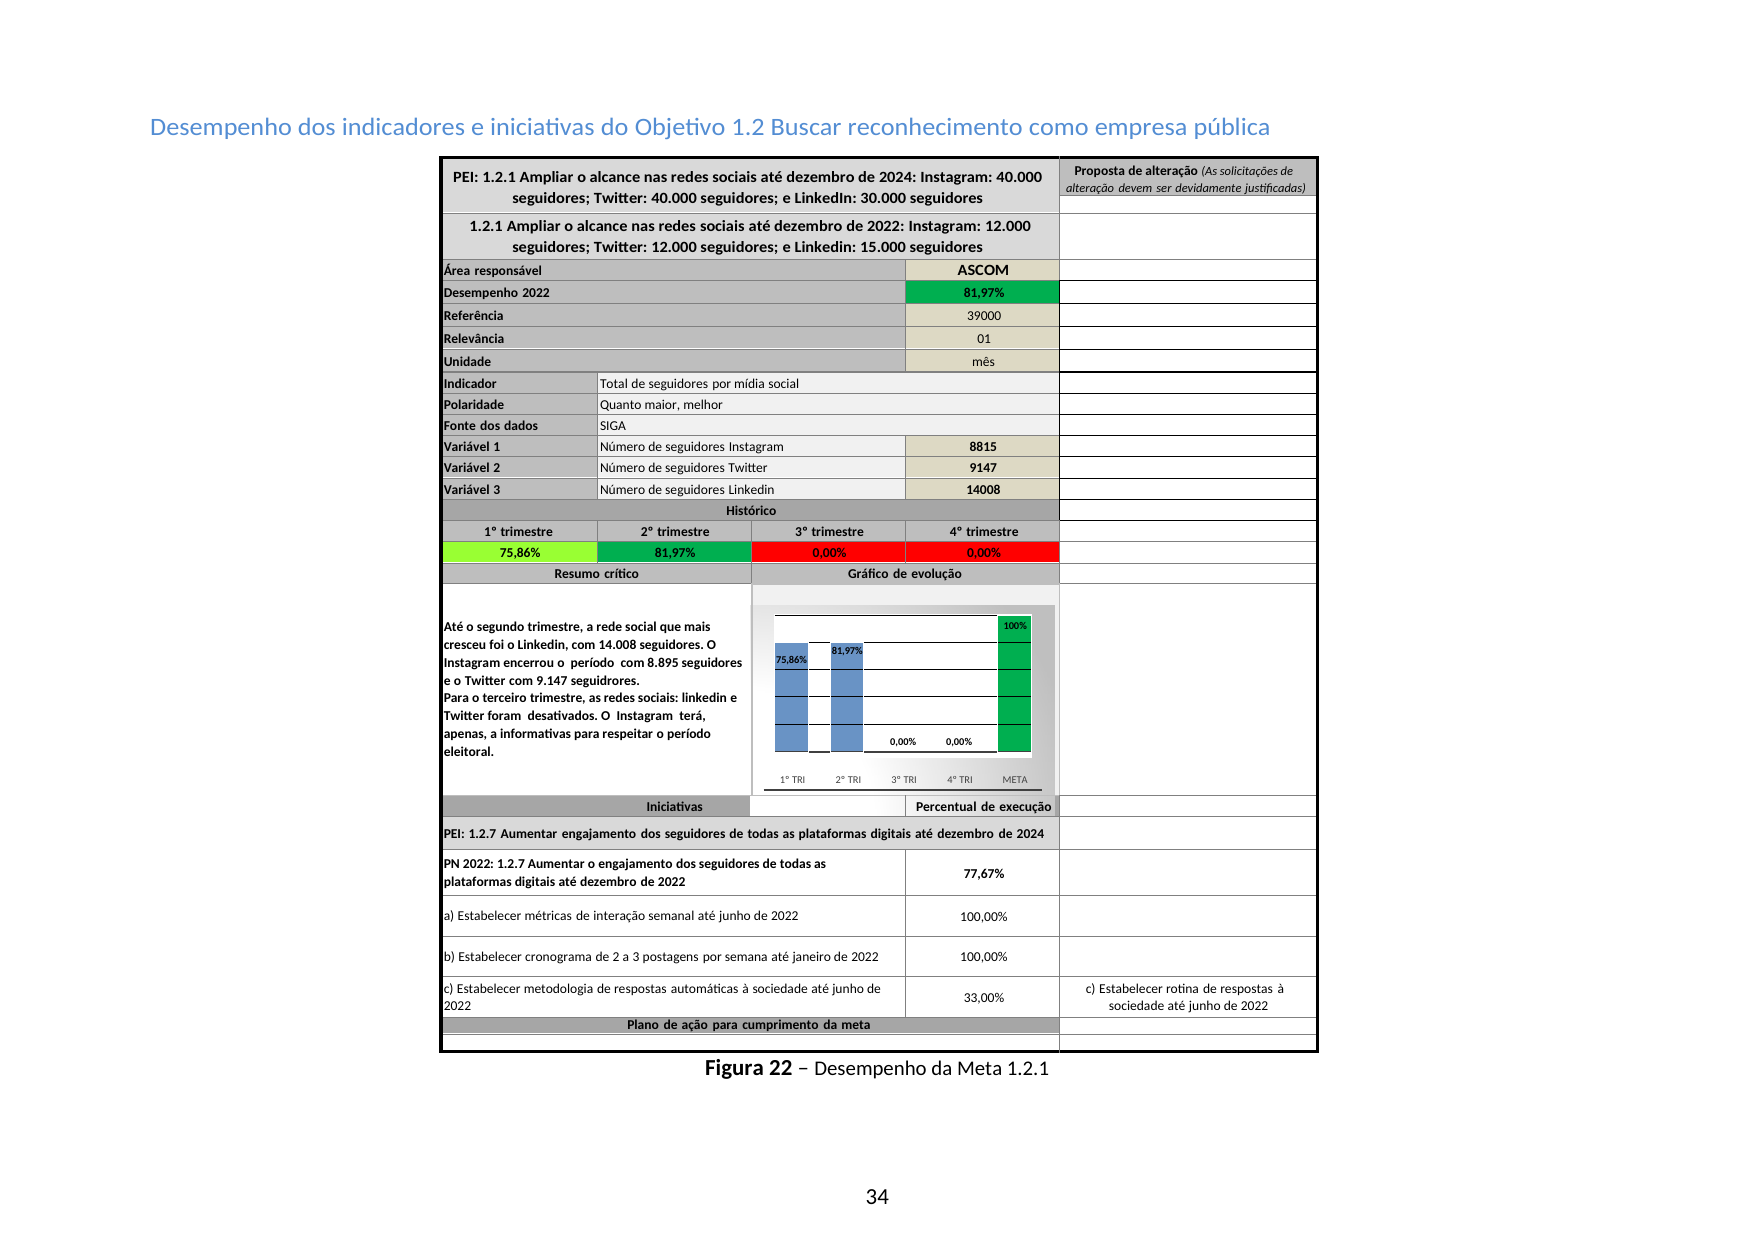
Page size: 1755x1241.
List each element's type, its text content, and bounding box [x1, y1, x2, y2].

table_cell [1060, 500, 1316, 520]
table_cell [1060, 521, 1316, 541]
table_cell [1060, 394, 1316, 414]
table_cell Variável 1 [443, 436, 597, 456]
table_header Proposta de alteração (As solicitações de alteração devem ser devidamente justificadas) [1060, 159, 1316, 195]
table_cell PEI: 1.2.7 Aumentar engajamento dos seguidores de todas as plataformas digitais até dezembro de 2024 [443, 817, 1059, 849]
table_cell Indicador [443, 373, 597, 393]
table_cell Polaridade [443, 394, 597, 414]
table_cell Unidade [443, 350, 905, 371]
table_cell [1060, 1035, 1316, 1050]
table_cell [1060, 584, 1316, 795]
table_cell 01 [906, 327, 1059, 348]
table_cell [831, 670, 863, 696]
table_cell 0,00% 0,00% [864, 725, 997, 751]
table_cell [1060, 214, 1316, 259]
text [774, 752, 1032, 758]
table_cell [998, 725, 1031, 751]
table_cell 100,00% [906, 896, 1059, 936]
table_cell Desempenho 2022 [443, 281, 905, 303]
table_cell 1º trimestre [443, 521, 597, 541]
table_cell 1.2.1 Ampliar o alcance nas redes sociais até dezembro de 2022: Instagram: 12.000 seguidores; Twitter: 12.000 seguidores; e Linkedin: 15.000 seguidores [443, 214, 1059, 259]
table_cell [1060, 564, 1316, 583]
table_cell c) Estabelecer metodologia de respostas automáticas à sociedade até junho de 2022 [443, 977, 905, 1017]
table_cell [1060, 196, 1316, 212]
table_cell [831, 725, 863, 751]
subtitle Desempenho dos indicadores e iniciativas do Objetivo 1.2 Buscar reconhecimento como empresa pública [150, 111, 1621, 142]
table_cell [775, 725, 808, 751]
table_cell [775, 670, 808, 696]
table_cell Variável 3 [443, 479, 597, 499]
table_cell ASCOM [906, 260, 1059, 280]
table_cell [1060, 260, 1316, 280]
table_cell SIGA [598, 415, 1059, 435]
table_cell Gráfico de evolução [752, 564, 1059, 583]
table_cell 33,00% [906, 977, 1059, 1017]
table_cell Iniciativas [443, 796, 750, 816]
table_cell mês [906, 350, 1059, 371]
table_cell Plano de ação para cumprimento da meta [443, 1018, 1059, 1033]
table_cell 0,00% [752, 542, 905, 562]
table_cell 4º trimestre [906, 521, 1059, 541]
table_cell [998, 697, 1031, 724]
table_cell Resumo crítico [443, 564, 751, 583]
table_cell PN 2022: 1.2.7 Aumentar o engajamento dos seguidores de todas as plataformas digitais até dezembro de 2022 [443, 850, 905, 894]
table_cell [998, 643, 1031, 669]
table_cell [864, 670, 997, 696]
table_cell Variável 2 [443, 457, 597, 477]
table_cell [1060, 457, 1316, 477]
table_cell Referência [443, 304, 905, 326]
table_cell [1060, 896, 1316, 936]
table_cell 100,00% [906, 937, 1059, 976]
table_cell 75,86% [775, 643, 808, 669]
table_cell [1060, 304, 1316, 326]
table_cell [809, 643, 830, 669]
table_cell Fonte dos dados [443, 415, 597, 435]
table_cell 8815 [906, 436, 1059, 456]
table_cell 81,97% [598, 542, 751, 562]
table_header 100% [998, 616, 1031, 642]
table_cell 2º trimestre [598, 521, 751, 541]
table_cell 14008 [906, 479, 1059, 499]
table_cell 3º trimestre [752, 521, 905, 541]
table_header [775, 616, 997, 642]
table_cell [775, 697, 808, 724]
table_cell 1º TRI 2º TRI 3º TRI 4º TRI META [753, 585, 1059, 795]
table_cell Número de seguidores Linkedin [598, 479, 905, 499]
table_cell Número de seguidores Instagram [598, 436, 905, 456]
table_cell 77,67% [906, 850, 1059, 894]
table_cell [809, 725, 830, 751]
table_cell Histórico [443, 500, 1059, 520]
table_cell Área responsável [443, 260, 905, 280]
table_cell [809, 697, 830, 724]
table_cell b) Estabelecer cronograma de 2 a 3 postagens por semana até janeiro de 2022 [443, 937, 905, 976]
table_cell Quanto maior, melhor [598, 394, 1059, 414]
table_cell 81,97% [831, 643, 863, 669]
table_cell [1060, 436, 1316, 456]
table_cell [1060, 373, 1316, 393]
table_cell Número de seguidores Twitter [598, 457, 905, 477]
table_cell [1060, 281, 1316, 303]
table_cell [1060, 350, 1316, 371]
table_cell a) Estabelecer métricas de interação semanal até junho de 2022 [443, 896, 905, 936]
table_cell 81,97% [906, 281, 1059, 303]
table_cell Relevância [443, 327, 905, 348]
table_cell [1060, 796, 1316, 816]
table_cell [1060, 1018, 1316, 1033]
table_cell [1060, 817, 1316, 849]
table_cell Total de seguidores por mídia social [598, 373, 1059, 393]
table_cell [1060, 850, 1316, 894]
table_cell [1060, 937, 1316, 976]
table_cell 9147 [906, 457, 1059, 477]
table_cell [443, 1035, 1059, 1050]
table_cell 0,00% [906, 542, 1059, 562]
table_cell c) Estabelecer rotina de respostas à sociedade até junho de 2022 [1060, 977, 1316, 1017]
table_cell Até o segundo trimestre, a rede social que mais cresceu foi o Linkedin, com 14.008 seguidores. O Instagram encerrou o período com 8.895 seguidores e o Twitter com 9.147 seguidrores. Para o terceiro trimestre, as redes sociais: linkedin e Twitter foram desativados. O Instagram terá, apenas, a informativas para respeitar o período eleitoral. [443, 584, 751, 795]
table_cell [1060, 327, 1316, 348]
text Figura 22 – Desempenho da Meta 1.2.1 [555, 1053, 1199, 1081]
table_cell [831, 697, 863, 724]
table_cell [864, 697, 997, 724]
table_cell [998, 670, 1031, 696]
table_cell [1060, 479, 1316, 499]
table_header PEI: 1.2.1 Ampliar o alcance nas redes sociais até dezembro de 2024: Instagram: 40.000 seguidores; Twitter: 40.000 seguidores; e LinkedIn: 30.000 seguidores [443, 159, 1059, 212]
table_cell [1060, 542, 1316, 562]
table_cell [864, 643, 997, 669]
table_cell [809, 670, 830, 696]
table_cell 39000 [906, 304, 1059, 326]
table_cell [1060, 415, 1316, 435]
table_cell 75,86% [443, 542, 597, 562]
